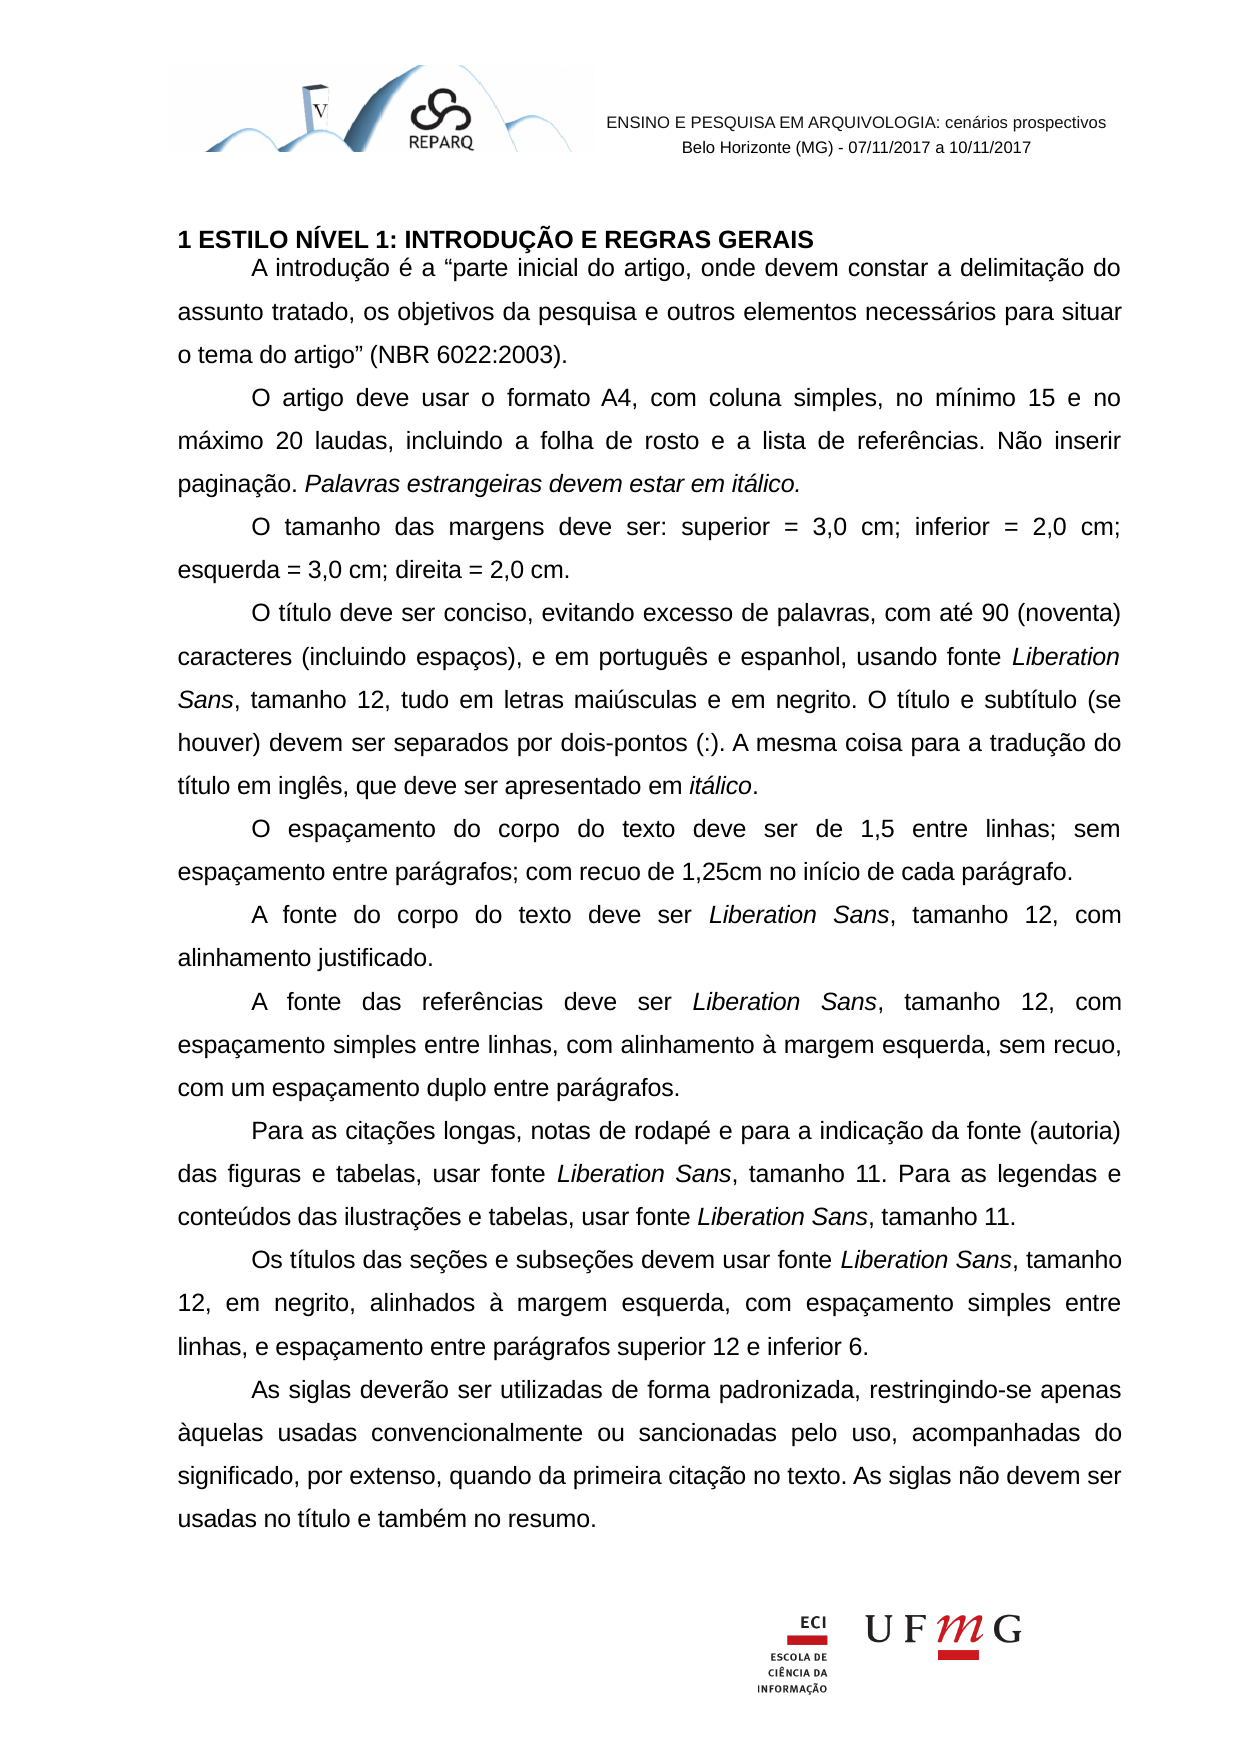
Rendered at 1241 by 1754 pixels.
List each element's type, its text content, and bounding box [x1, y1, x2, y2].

text O tamanho das margens deve ser: superior = 3,0 cm; inferior = 2,0 cm; esquerda = 3,0 cm; direita = 2,0 cm. [177, 512, 1122, 584]
text A introdução é a “parte inicial do artigo, onde devem constar a delimitação do assunto tratado, os objetivos da pesquisa e outros elementos necessários para situar o tema do artigo” (NBR 6022:2003). [177, 253, 1122, 368]
text O espaçamento do corpo do texto deve ser de 1,5 entre linhas; sem espaçamento entre parágrafos; com recuo de 1,25cm no início de cada parágrafo. [177, 814, 1122, 886]
text 1 ESTILO NÍVEL 1: INTRODUÇÃO E REGRAS GERAIS [177, 224, 1122, 253]
text Para as citações longas, notas de rodapé e para a indicação da fonte (autoria) das figuras e tabelas, usar fonte Liberation Sans, tamanho 11. Para as legendas e conteúdos das ilustrações e tabelas, usar fonte Liberation Sans, tamanho 11. [177, 1116, 1122, 1231]
text O título deve ser conciso, evitando excesso de palavras, com até 90 (noventa) caracteres (incluindo espaços), e em português e espanhol, usando fonte Liberation Sans, tamanho 12, tudo em letras maiúsculas e em negrito. O título e subtítulo (se houver) devem ser separados por dois-pontos (:). A mesma coisa para a tradução do título em inglês, que deve ser apresentado em itálico. [177, 598, 1122, 799]
text Os títulos das seções e subseções devem usar fonte Liberation Sans, tamanho 12, em negrito, alinhados à margem esquerda, com espaçamento simples entre linhas, e espaçamento entre parágrafos superior 12 e inferior 6. [177, 1245, 1122, 1360]
text A fonte do corpo do texto deve ser Liberation Sans, tamanho 12, com alinhamento justificado. [177, 900, 1122, 972]
text As siglas deverão ser utilizadas de forma padronizada, restringindo-se apenas àquelas usadas convencionalmente ou sancionadas pelo uso, acompanhadas do significado, por extenso, quando da primeira citação no texto. As siglas não devem ser usadas no título e também no resumo. [177, 1374, 1122, 1533]
text A fonte das referências deve ser Liberation Sans, tamanho 12, com espaçamento simples entre linhas, com alinhamento à margem esquerda, sem recuo, com um espaçamento duplo entre parágrafos. [177, 986, 1122, 1101]
text O artigo deve usar o formato A4, com coluna simples, no mínimo 15 e no máximo 20 laudas, incluindo a folha de rosto e a lista de referências. Não inserir paginação. Palavras estrangeiras devem estar em itálico. [177, 383, 1122, 498]
